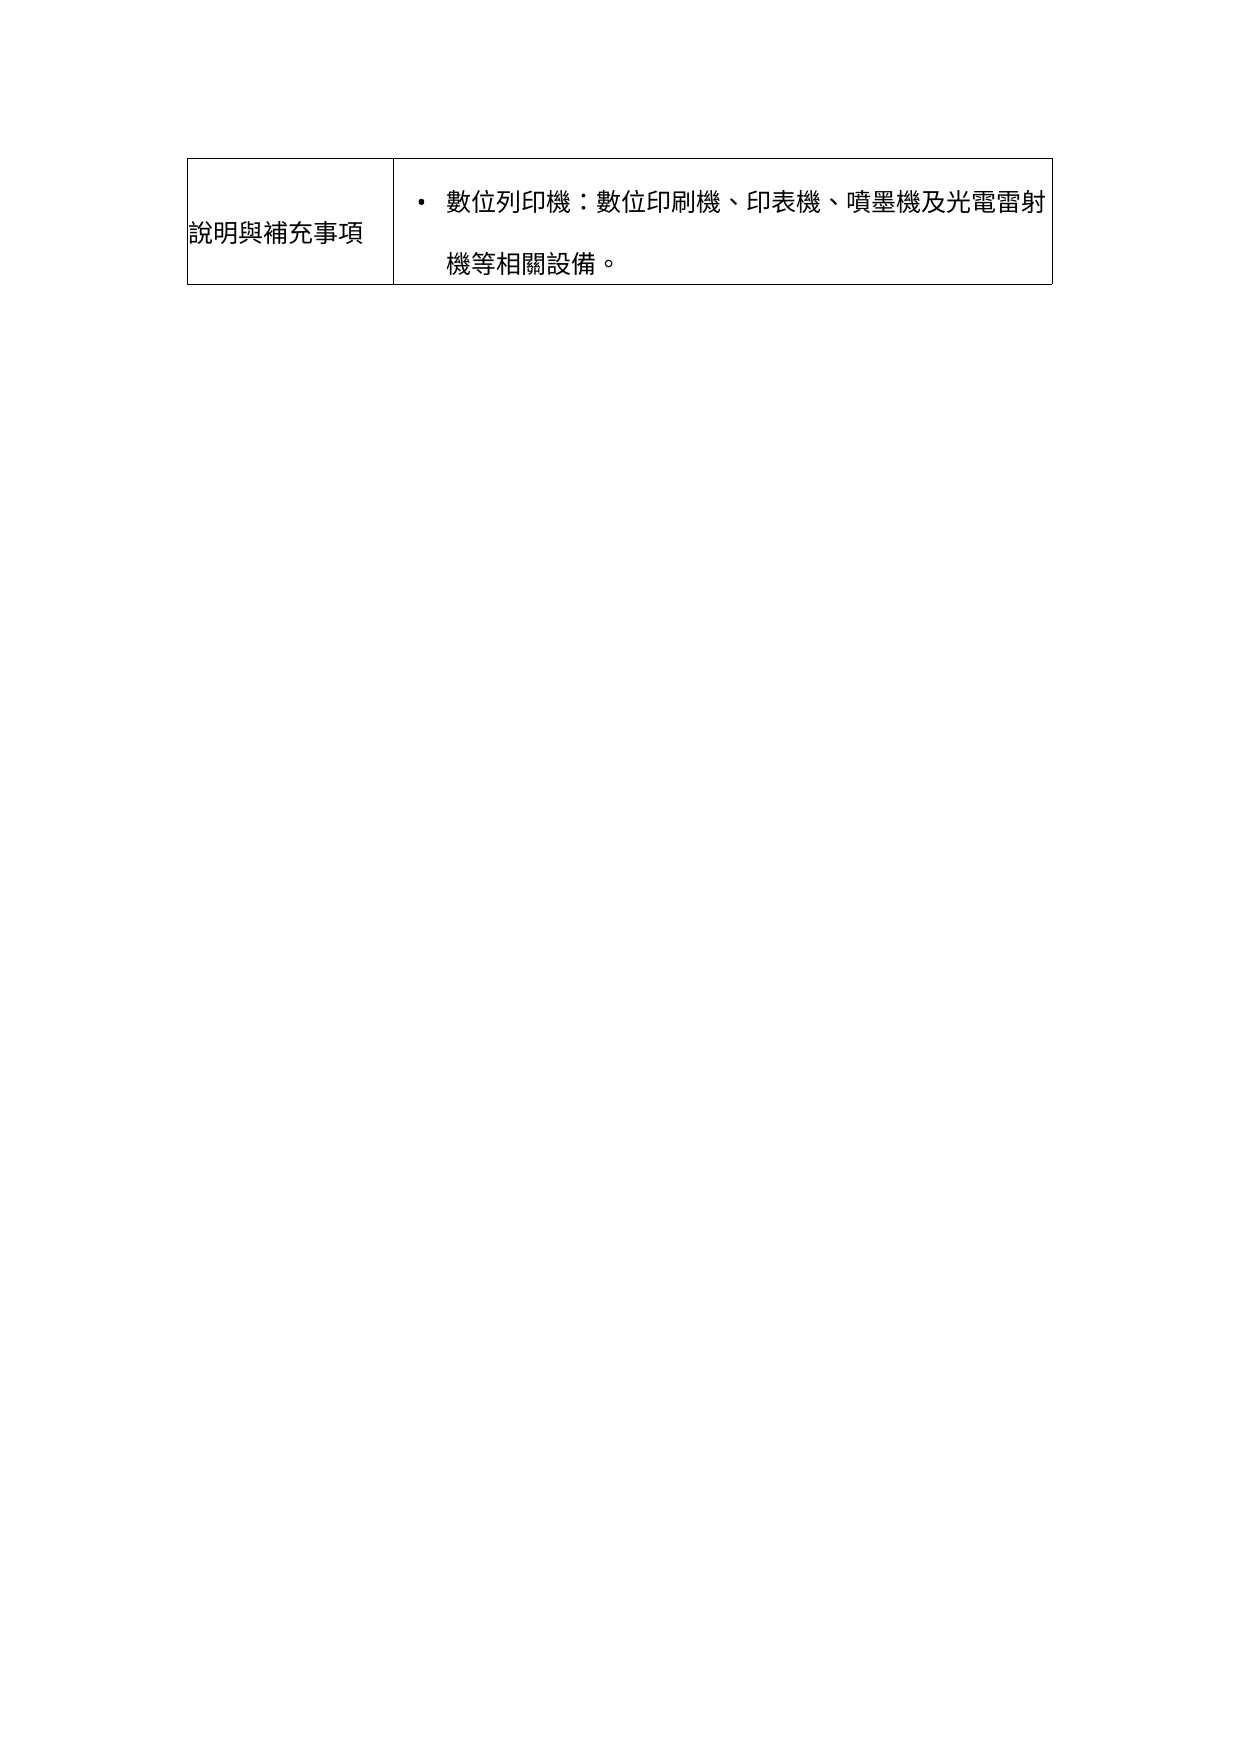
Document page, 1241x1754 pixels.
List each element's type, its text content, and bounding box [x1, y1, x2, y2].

table_cell 說明與補充事項 [188, 159, 393, 284]
table_cell 數位列印機：數位印刷機、印表機、噴墨機及光電雷射機等相關設備。 [394, 159, 1052, 284]
